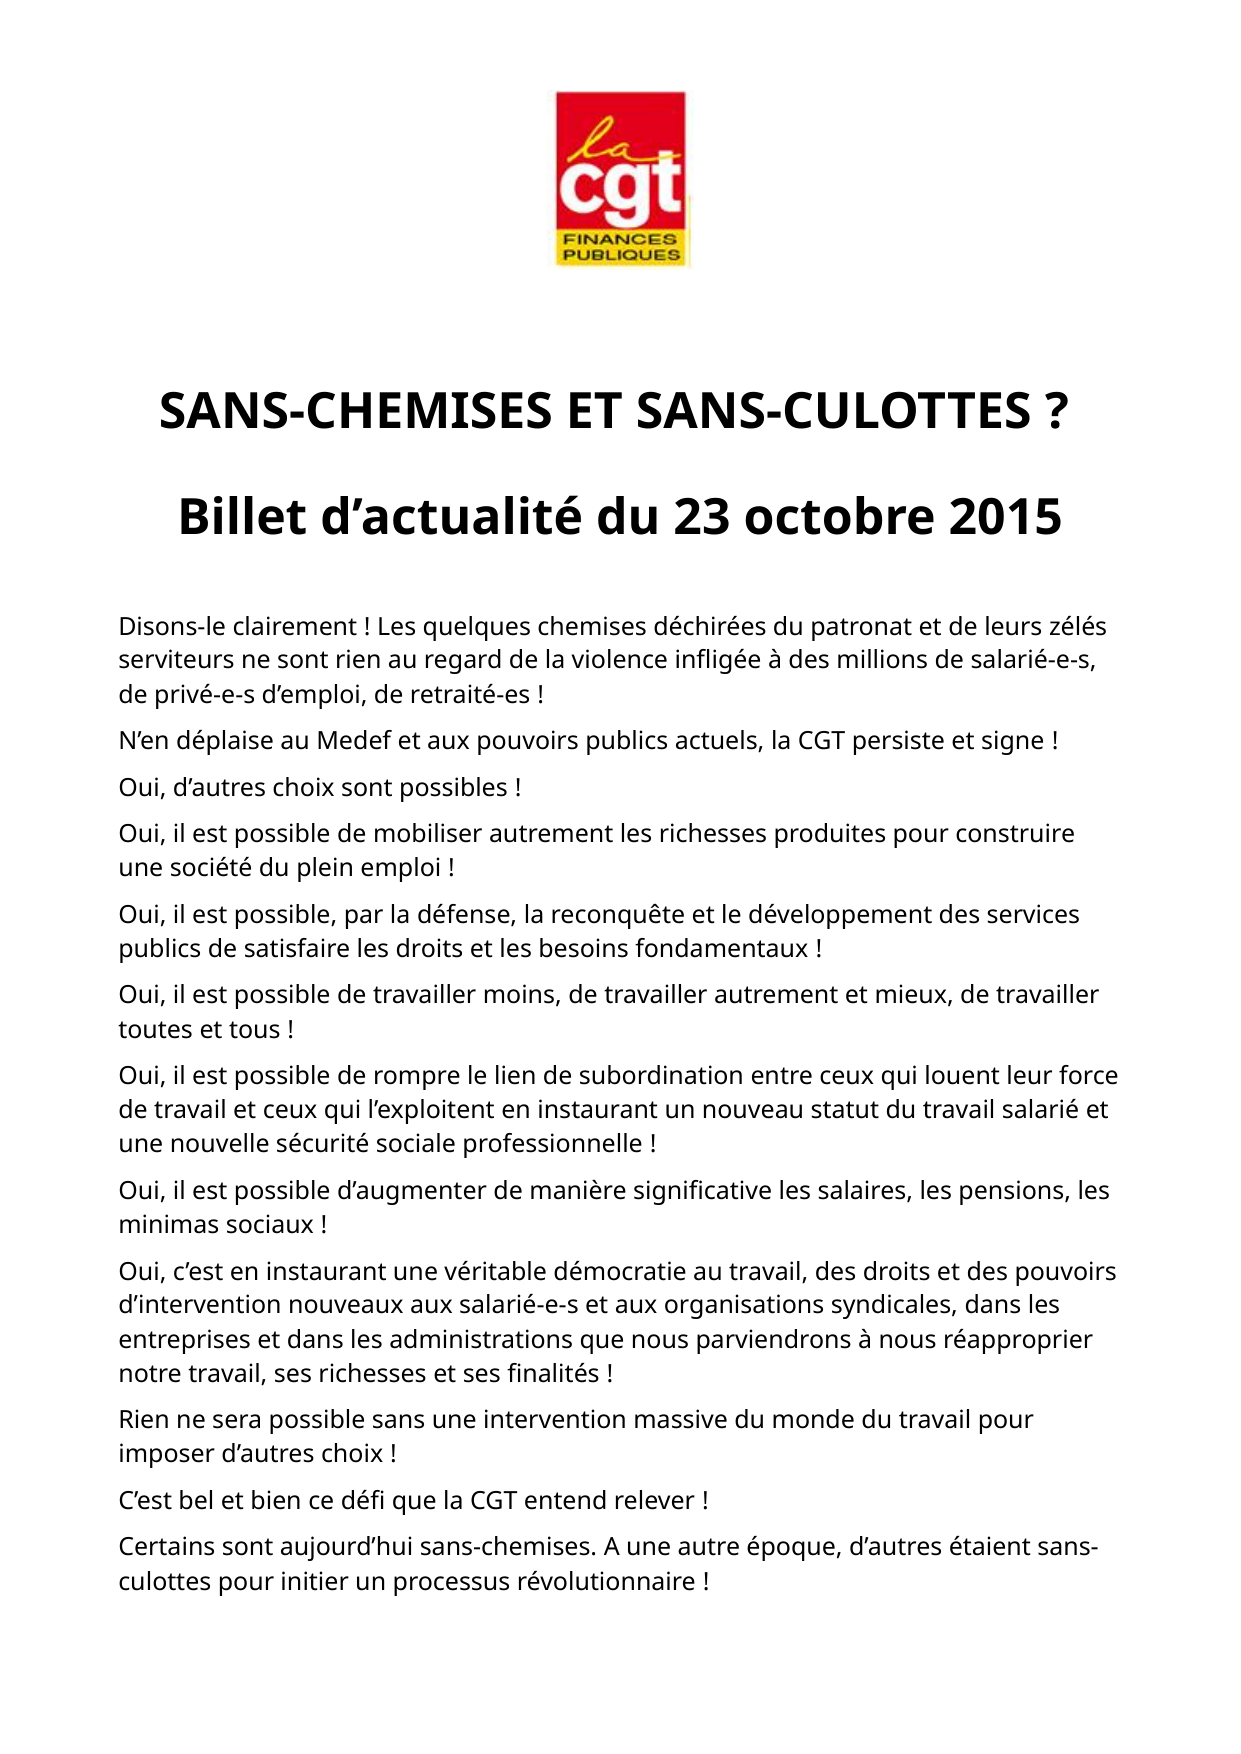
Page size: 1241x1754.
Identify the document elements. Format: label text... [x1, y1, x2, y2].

text Disons-le clairement ! Les quelques chemises déchirées du patronat et de leurs zélés serviteurs ne sont rien au regard de la violence infligée à des millions de salarié-e-s, de privé-e-s d’emploi, de retraité-es ! [118, 608, 1122, 710]
text Certains sont aujourd’hui sans-chemises. A une autre époque, d’autres étaient sans-culottes pour initier un processus révolutionnaire ! [118, 1529, 1122, 1597]
text Rien ne sera possible sans une intervention massive du monde du travail pour imposer d’autres choix ! [118, 1402, 1122, 1470]
text C’est bel et bien ce défi que la CGT entend relever ! [118, 1482, 1122, 1517]
text Oui, il est possible de rompre le lien de subordination entre ceux qui louent leur force de travail et ceux qui l’exploitent en instaurant un nouveau statut du travail salarié et une nouvelle sécurité sociale professionnelle ! [118, 1058, 1122, 1160]
text Oui, d’autres choix sont possibles ! [118, 769, 1122, 803]
text Oui, il est possible, par la défense, la reconquête et le développement des services publics de satisfaire les droits et les besoins fondamentaux ! [118, 897, 1122, 965]
picture [546, 90, 694, 270]
subtitle SANS-CHEMISES ET SANS-CULOTTES ? [118, 375, 1122, 443]
text N’en déplaise au Medef et aux pouvoirs publics actuels, la CGT persiste et signe ! [118, 723, 1122, 757]
subtitle Billet d’actualité du 23 octobre 2015 [118, 481, 1122, 549]
text Oui, il est possible de mobiliser autrement les richesses produites pour construire une société du plein emploi ! [118, 816, 1122, 884]
text Oui, il est possible d’augmenter de manière significative les salaires, les pensions, les minimas sociaux ! [118, 1172, 1122, 1241]
text Oui, c’est en instaurant une véritable démocratie au travail, des droits et des pouvoirs d’intervention nouveaux aux salarié-e-s et aux organisations syndicales, dans les entreprises et dans les administrations que nous parviendrons à nous réapproprier notre travail, ses richesses et ses finalités ! [118, 1253, 1122, 1389]
text Oui, il est possible de travailler moins, de travailler autrement et mieux, de travailler toutes et tous ! [118, 977, 1122, 1045]
